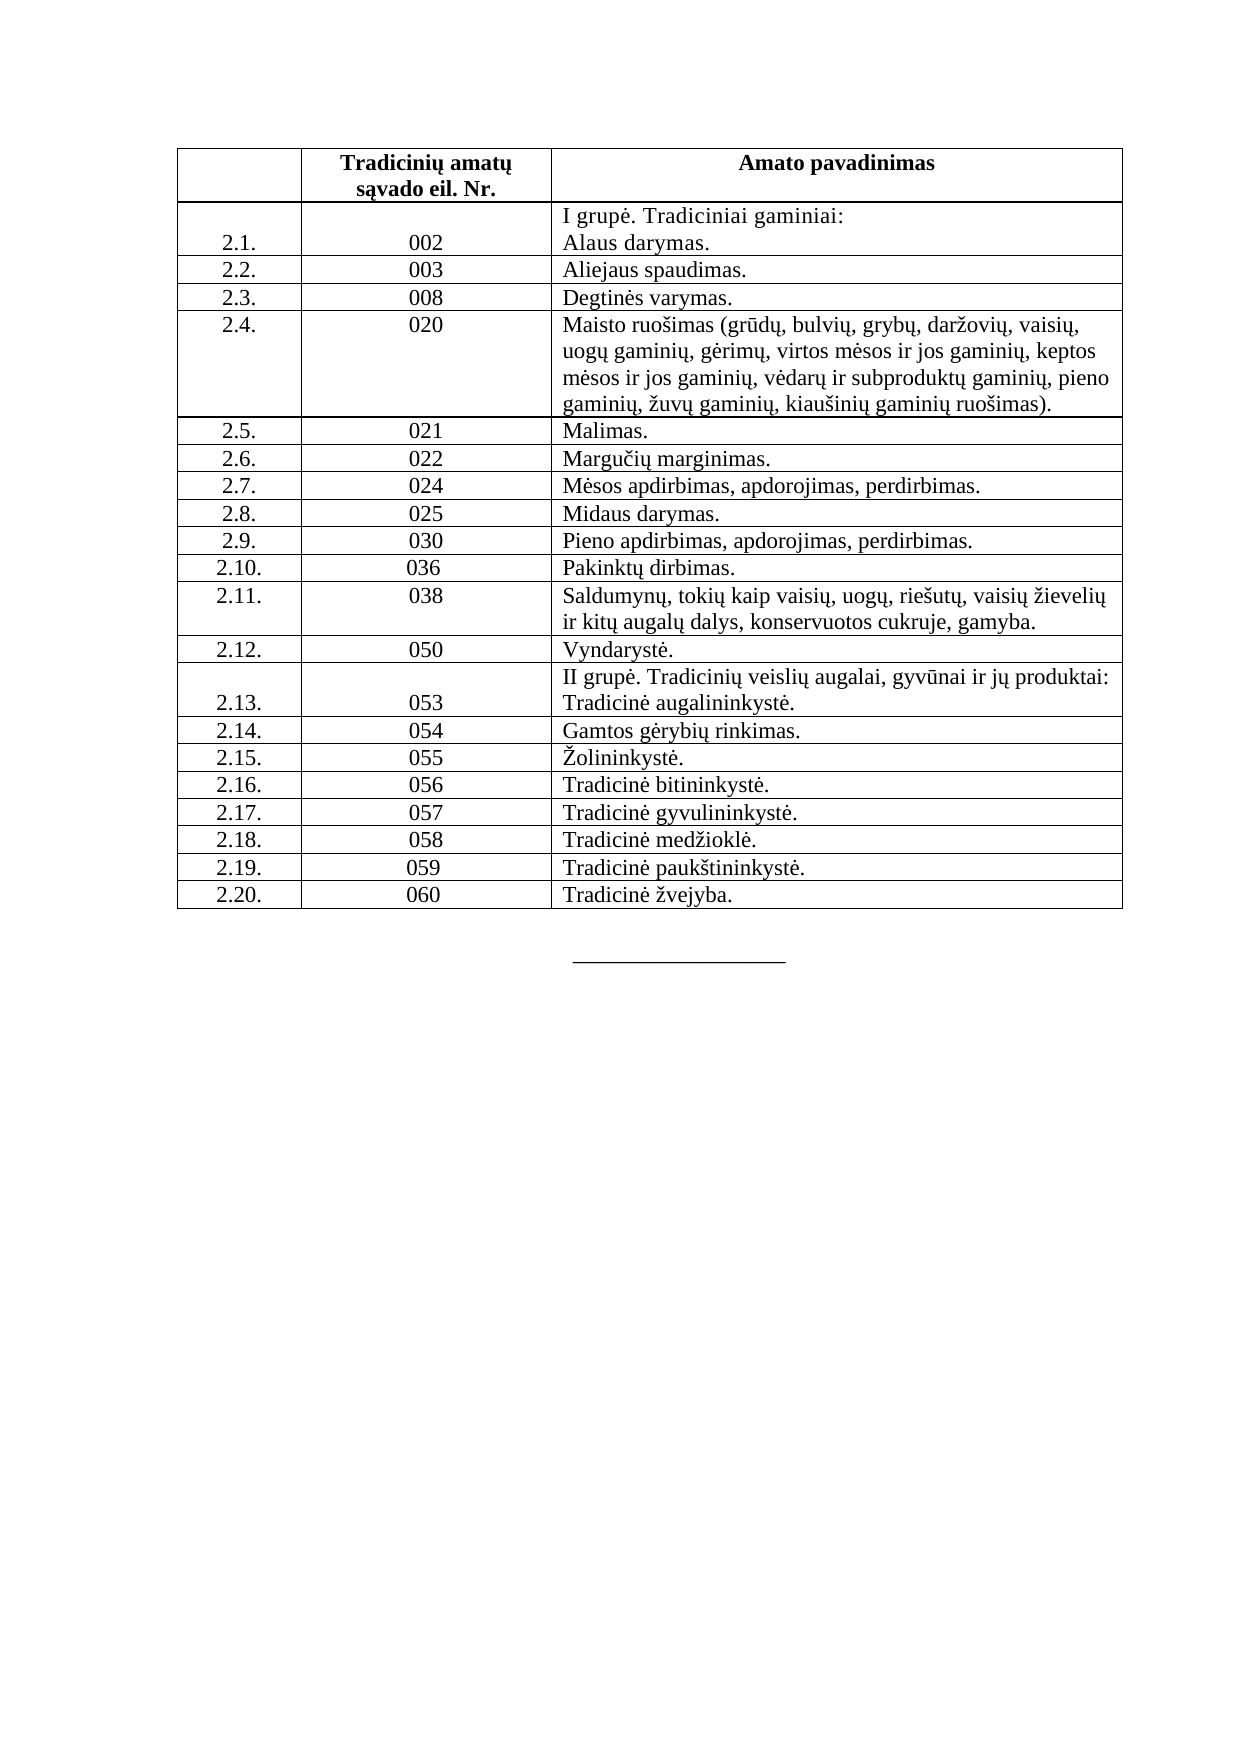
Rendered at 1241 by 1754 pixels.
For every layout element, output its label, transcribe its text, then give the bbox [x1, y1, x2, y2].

table_cell 2.17. [178, 799, 301, 825]
table_cell Margučių marginimas. [552, 445, 1122, 471]
table_cell 056 [302, 772, 551, 798]
table_cell [302, 203, 551, 229]
table_cell 2.9. [178, 527, 301, 553]
table_cell Degtinės varymas. [552, 284, 1122, 310]
table_cell 2.20. [178, 881, 301, 907]
table_cell Gamtos gėrybių rinkimas. [552, 717, 1122, 743]
table_cell Pieno apdirbimas, apdorojimas, perdirbimas. [552, 527, 1122, 553]
table_cell 2.6. [178, 445, 301, 471]
table_header Tradicinių amatų sąvado eil. Nr. [302, 149, 551, 201]
table_cell 020 [302, 311, 551, 416]
table_cell Maisto ruošimas (grūdų, bulvių, grybų, daržovių, vaisių, uogų gaminių, gėrimų, virtos mėsos ir jos gaminių, keptos mėsos ir jos gaminių, vėdarų ir subproduktų gaminių, pieno gaminių, žuvų gaminių, kiaušinių gaminių ruošimas). [552, 311, 1122, 416]
table_cell Vyndarystė. [552, 636, 1122, 662]
table_cell [178, 663, 301, 689]
table_cell 2.13. [178, 689, 301, 716]
table_cell 2.18. [178, 826, 301, 853]
table_cell Mėsos apdirbimas, apdorojimas, perdirbimas. [552, 472, 1122, 499]
table_cell I grupė. Tradiciniai gaminiai: [552, 203, 1122, 229]
table_cell Tradicinė augalininkystė. [552, 689, 1122, 716]
table_header [178, 149, 301, 201]
table_cell 2.3. [178, 284, 301, 310]
table_cell 2.8. [178, 500, 301, 526]
table_cell Tradicinė paukštininkystė. [552, 854, 1122, 880]
table_cell Midaus darymas. [552, 500, 1122, 526]
table_cell 057 [302, 799, 551, 825]
table_cell 021 [302, 418, 551, 444]
table_cell 2.1. [178, 229, 301, 255]
table_cell 2.19. [178, 854, 301, 880]
table_cell Alaus darymas. [552, 229, 1122, 255]
table_cell 055 [302, 744, 551, 771]
table_cell 2.15. [178, 744, 301, 771]
table_cell 2.10. [178, 555, 301, 581]
table_cell Pakinktų dirbimas. [552, 555, 1122, 581]
table_header Amato pavadinimas [552, 149, 1122, 201]
text _________________ [177, 937, 1181, 966]
table_cell 2.11. [178, 582, 301, 634]
table_cell 059 [302, 854, 551, 880]
table_cell 008 [302, 284, 551, 310]
table_cell 050 [302, 636, 551, 662]
table_cell 002 [302, 229, 551, 255]
table_cell Tradicinė žvejyba. [552, 881, 1122, 907]
table_cell Tradicinė medžioklė. [552, 826, 1122, 853]
table_cell 025 [302, 500, 551, 526]
table_cell 060 [302, 881, 551, 907]
table_cell 2.5. [178, 418, 301, 444]
table_cell 022 [302, 445, 551, 471]
table_cell 030 [302, 527, 551, 553]
table_cell 2.7. [178, 472, 301, 499]
table_cell 2.14. [178, 717, 301, 743]
table_cell 2.2. [178, 256, 301, 283]
table_cell 054 [302, 717, 551, 743]
table_cell 003 [302, 256, 551, 283]
table_cell 024 [302, 472, 551, 499]
table_cell Žolininkystė. [552, 744, 1122, 771]
table_cell 036 [302, 555, 551, 581]
table_cell 2.12. [178, 636, 301, 662]
table_cell [302, 663, 551, 689]
table_cell Tradicinė gyvulininkystė. [552, 799, 1122, 825]
table_cell 058 [302, 826, 551, 853]
table_cell 038 [302, 582, 551, 634]
table_cell [178, 203, 301, 229]
table_cell Tradicinė bitininkystė. [552, 772, 1122, 798]
table_cell Saldumynų, tokių kaip vaisių, uogų, riešutų, vaisių žievelių ir kitų augalų dalys, konservuotos cukruje, gamyba. [552, 582, 1122, 634]
table_cell II grupė. Tradicinių veislių augalai, gyvūnai ir jų produktai: [552, 663, 1122, 689]
table_cell 2.4. [178, 311, 301, 416]
table_cell 2.16. [178, 772, 301, 798]
table_cell Malimas. [552, 418, 1122, 444]
table_cell 053 [302, 689, 551, 716]
table_cell Aliejaus spaudimas. [552, 256, 1122, 283]
